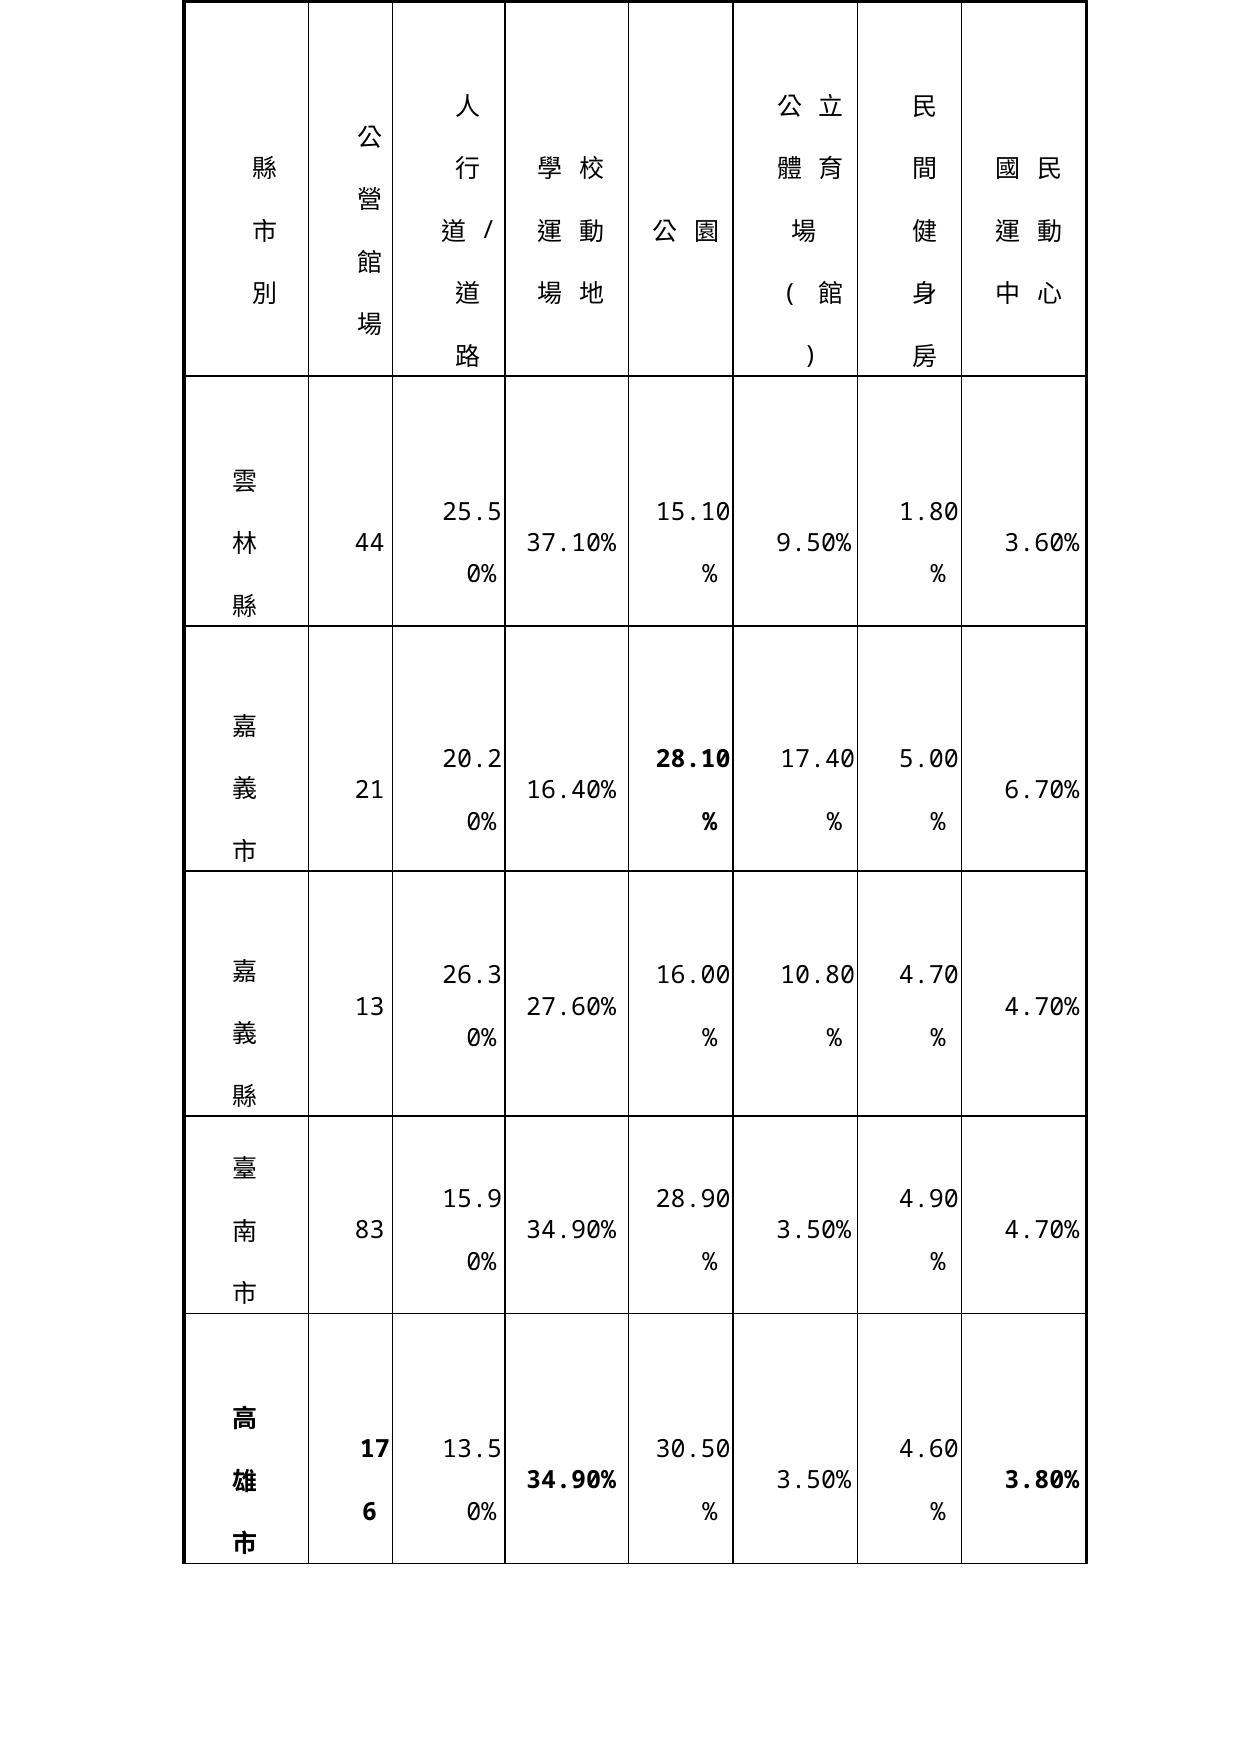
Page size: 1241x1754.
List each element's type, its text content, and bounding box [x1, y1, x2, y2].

table_cell 臺南市 [186, 1117, 308, 1312]
table_cell 16.00% [629, 872, 732, 1115]
table_header 學校運動場地 [506, 3, 628, 375]
table_cell 13.50% [393, 1314, 504, 1562]
table_cell 28.90% [629, 1117, 732, 1312]
table_cell 28.10% [629, 627, 732, 870]
table_cell 4.70% [962, 872, 1085, 1115]
table_cell 34.90% [506, 1117, 628, 1312]
table_cell 13 [309, 872, 392, 1115]
table_cell 30.50% [629, 1314, 732, 1562]
table_cell 15.10% [629, 377, 732, 625]
table_cell 15.90% [393, 1117, 504, 1312]
table_cell 1.80% [858, 377, 961, 625]
table_cell 34.90% [506, 1314, 628, 1562]
table_cell 3.50% [734, 1314, 857, 1562]
table_cell 4.60% [858, 1314, 961, 1562]
table_cell 26.30% [393, 872, 504, 1115]
table_cell 44 [309, 377, 392, 625]
table_header 縣市別 [186, 3, 308, 375]
table_header 民間健身房 [858, 3, 961, 375]
table_header 人行道/道路 [393, 3, 504, 375]
table_cell 5.00% [858, 627, 961, 870]
table_cell 嘉義市 [186, 627, 308, 870]
table_cell 21 [309, 627, 392, 870]
table_cell 高雄市 [186, 1314, 308, 1562]
table_cell 4.70% [962, 1117, 1085, 1312]
table_header 國民運動中心 [962, 3, 1085, 375]
table_cell 6.70% [962, 627, 1085, 870]
table_cell 20.20% [393, 627, 504, 870]
table_cell 嘉義縣 [186, 872, 308, 1115]
table_cell 37.10% [506, 377, 628, 625]
table_cell 16.40% [506, 627, 628, 870]
table_header 公立體育場(館) [734, 3, 857, 375]
table_cell 4.90% [858, 1117, 961, 1312]
table_cell 17.40% [734, 627, 857, 870]
table_cell 雲林縣 [186, 377, 308, 625]
table_header 公園 [629, 3, 732, 375]
table_cell 3.50% [734, 1117, 857, 1312]
table_cell 83 [309, 1117, 392, 1312]
table_cell 3.60% [962, 377, 1085, 625]
table_cell 9.50% [734, 377, 857, 625]
table_cell 176 [309, 1314, 392, 1562]
table_cell 4.70% [858, 872, 961, 1115]
table_header 公營館場 [309, 3, 392, 375]
table_cell 25.50% [393, 377, 504, 625]
table_cell 3.80% [962, 1314, 1085, 1562]
table_cell 27.60% [506, 872, 628, 1115]
table_cell 10.80% [734, 872, 857, 1115]
